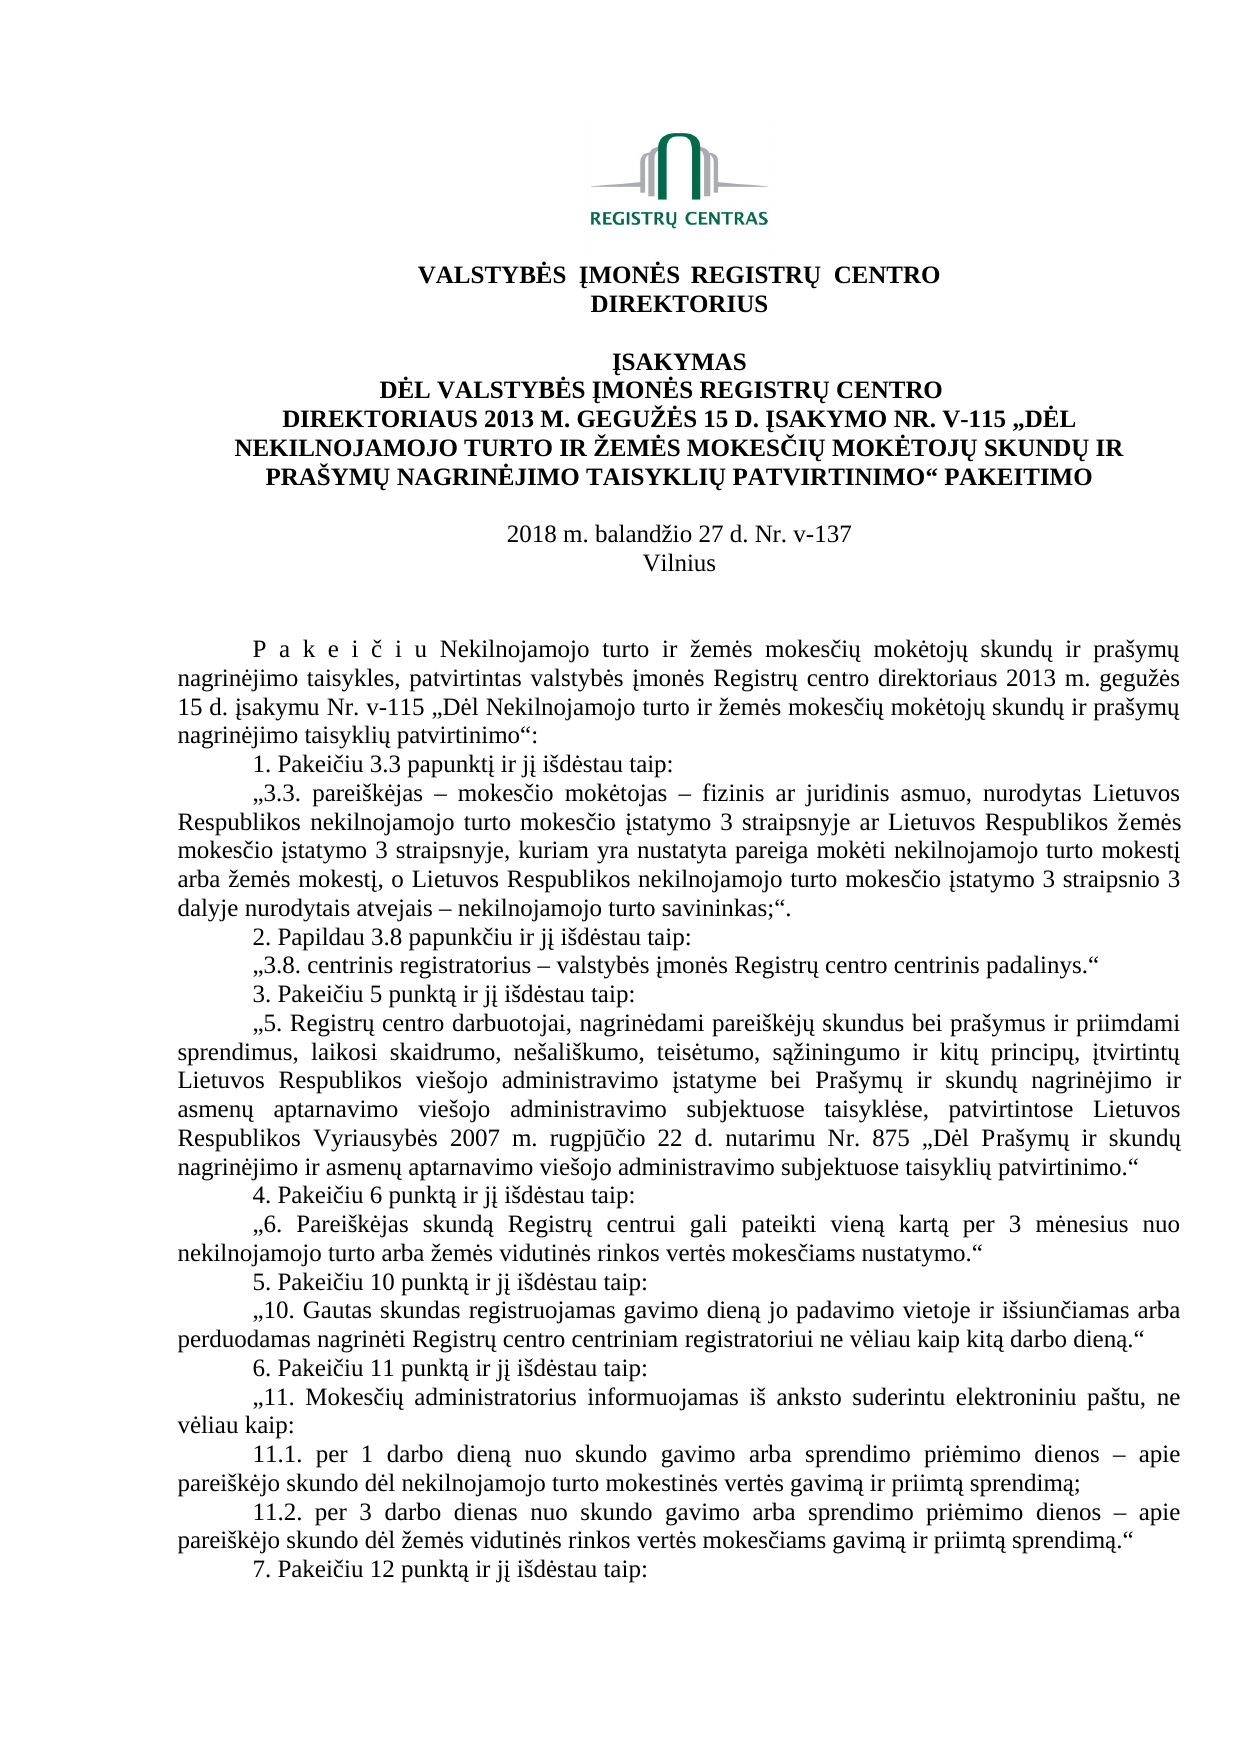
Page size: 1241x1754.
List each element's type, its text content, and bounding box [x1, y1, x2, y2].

text „3.8. centrinis registratorius – valstybės įmonės Registrų centro centrinis padalinys.“ [177, 950, 1181, 979]
text 3. Pakeičiu 5 punktą ir jį išdėstau taip: [177, 979, 1181, 1008]
text DIREKTORIAUS 2013 M. GEGUŽĖS 15 D. ĮSAKYMO NR. V-115 „DĖL NEKILNOJAMOJO TURTO IR ŽEMĖS MOKESČIŲ MOKĖTOJŲ SKUNDŲ IR PRAŠYMŲ NAGRINĖJIMO TAISYKLIŲ PATVIRTINIMO“ PAKEITIMO [177, 404, 1181, 490]
text „10. Gautas skundas registruojamas gavimo dieną jo padavimo vietoje ir išsiunčiamas arba perduodamas nagrinėti Registrų centro centriniam registratoriui ne vėliau kaip kitą darbo dieną.“ [177, 1295, 1181, 1353]
text 7. Pakeičiu 12 punktą ir jį išdėstau taip: [177, 1554, 1181, 1583]
text Vilnius [177, 548, 1181, 577]
text 4. Pakeičiu 6 punktą ir jį išdėstau taip: [177, 1180, 1181, 1209]
text 11.2. per 3 darbo dienas nuo skundo gavimo arba sprendimo priėmimo dienos – apie pareiškėjo skundo dėl žemės vidutinės rinkos vertės mokesčiams gavimą ir priimtą sprendimą.“ [177, 1497, 1181, 1554]
text „3.3. pareiškėjas – mokesčio mokėtojas – fizinis ar juridinis asmuo, nurodytas Lietuvos Respublikos nekilnojamojo turto mokesčio įstatymo 3 straipsnyje ar Lietuvos Respublikos žemės mokesčio įstatymo 3 straipsnyje, kuriam yra nustatyta pareiga mokėti nekilnojamojo turto mokestį arba žemės mokestį, o Lietuvos Respublikos nekilnojamojo turto mokesčio įstatymo 3 straipsnio 3 dalyje nurodytais atvejais – nekilnojamojo turto savininkas;“. [177, 778, 1181, 922]
text 2018 m. balandžio 27 d. Nr. v-137 [177, 519, 1181, 548]
text 5. Pakeičiu 10 punktą ir jį išdėstau taip: [177, 1267, 1181, 1295]
text P a k e i č i u Nekilnojamojo turto ir žemės mokesčių mokėtojų skundų ir prašymų nagrinėjimo taisykles, patvirtintas valstybės įmonės Registrų centro direktoriaus 2013 m. gegužės 15 d. įsakymu Nr. v-115 „Dėl Nekilnojamojo turto ir žemės mokesčių mokėtojų skundų ir prašymų nagrinėjimo taisyklių patvirtinimo“: [177, 634, 1181, 749]
text VALSTYBĖS ĮMONĖS REGISTRŲ CENTRO [177, 260, 1181, 289]
subtitle DIREKTORIUS [177, 289, 1181, 318]
text DĖL VALSTYBĖS ĮMONĖS REGISTRŲ CENTRO [148, 375, 1181, 404]
text 2. Papildau 3.8 papunkčiu ir jį išdėstau taip: [177, 922, 1181, 950]
text ĮSAKYMAS [177, 347, 1181, 375]
text „6. Pareiškėjas skundą Registrų centrui gali pateikti vieną kartą per 3 mėnesius nuo nekilnojamojo turto arba žemės vidutinės rinkos vertės mokesčiams nustatymo.“ [177, 1209, 1181, 1267]
text 11.1. per 1 darbo dieną nuo skundo gavimo arba sprendimo priėmimo dienos – apie pareiškėjo skundo dėl nekilnojamojo turto mokestinės vertės gavimą ir priimtą sprendimą; [177, 1439, 1181, 1497]
text „11. Mokesčių administratorius informuojamas iš anksto suderintu elektroniniu paštu, ne vėliau kaip: [177, 1382, 1181, 1439]
text 6. Pakeičiu 11 punktą ir jį išdėstau taip: [177, 1353, 1181, 1382]
text „5. Registrų centro darbuotojai, nagrinėdami pareiškėjų skundus bei prašymus ir priimdami sprendimus, laikosi skaidrumo, nešališkumo, teisėtumo, sąžiningumo ir kitų principų, įtvirtintų Lietuvos Respublikos viešojo administravimo įstatyme bei Prašymų ir skundų nagrinėjimo ir asmenų aptarnavimo viešojo administravimo subjektuose taisyklėse, patvirtintose Lietuvos Respublikos Vyriausybės 2007 m. rugpjūčio 22 d. nutarimu Nr. 875 „Dėl Prašymų ir skundų nagrinėjimo ir asmenų aptarnavimo viešojo administravimo subjektuose taisyklių patvirtinimo.“ [177, 1008, 1181, 1180]
text 1. Pakeičiu 3.3 papunktį ir jį išdėstau taip: [177, 749, 1181, 778]
